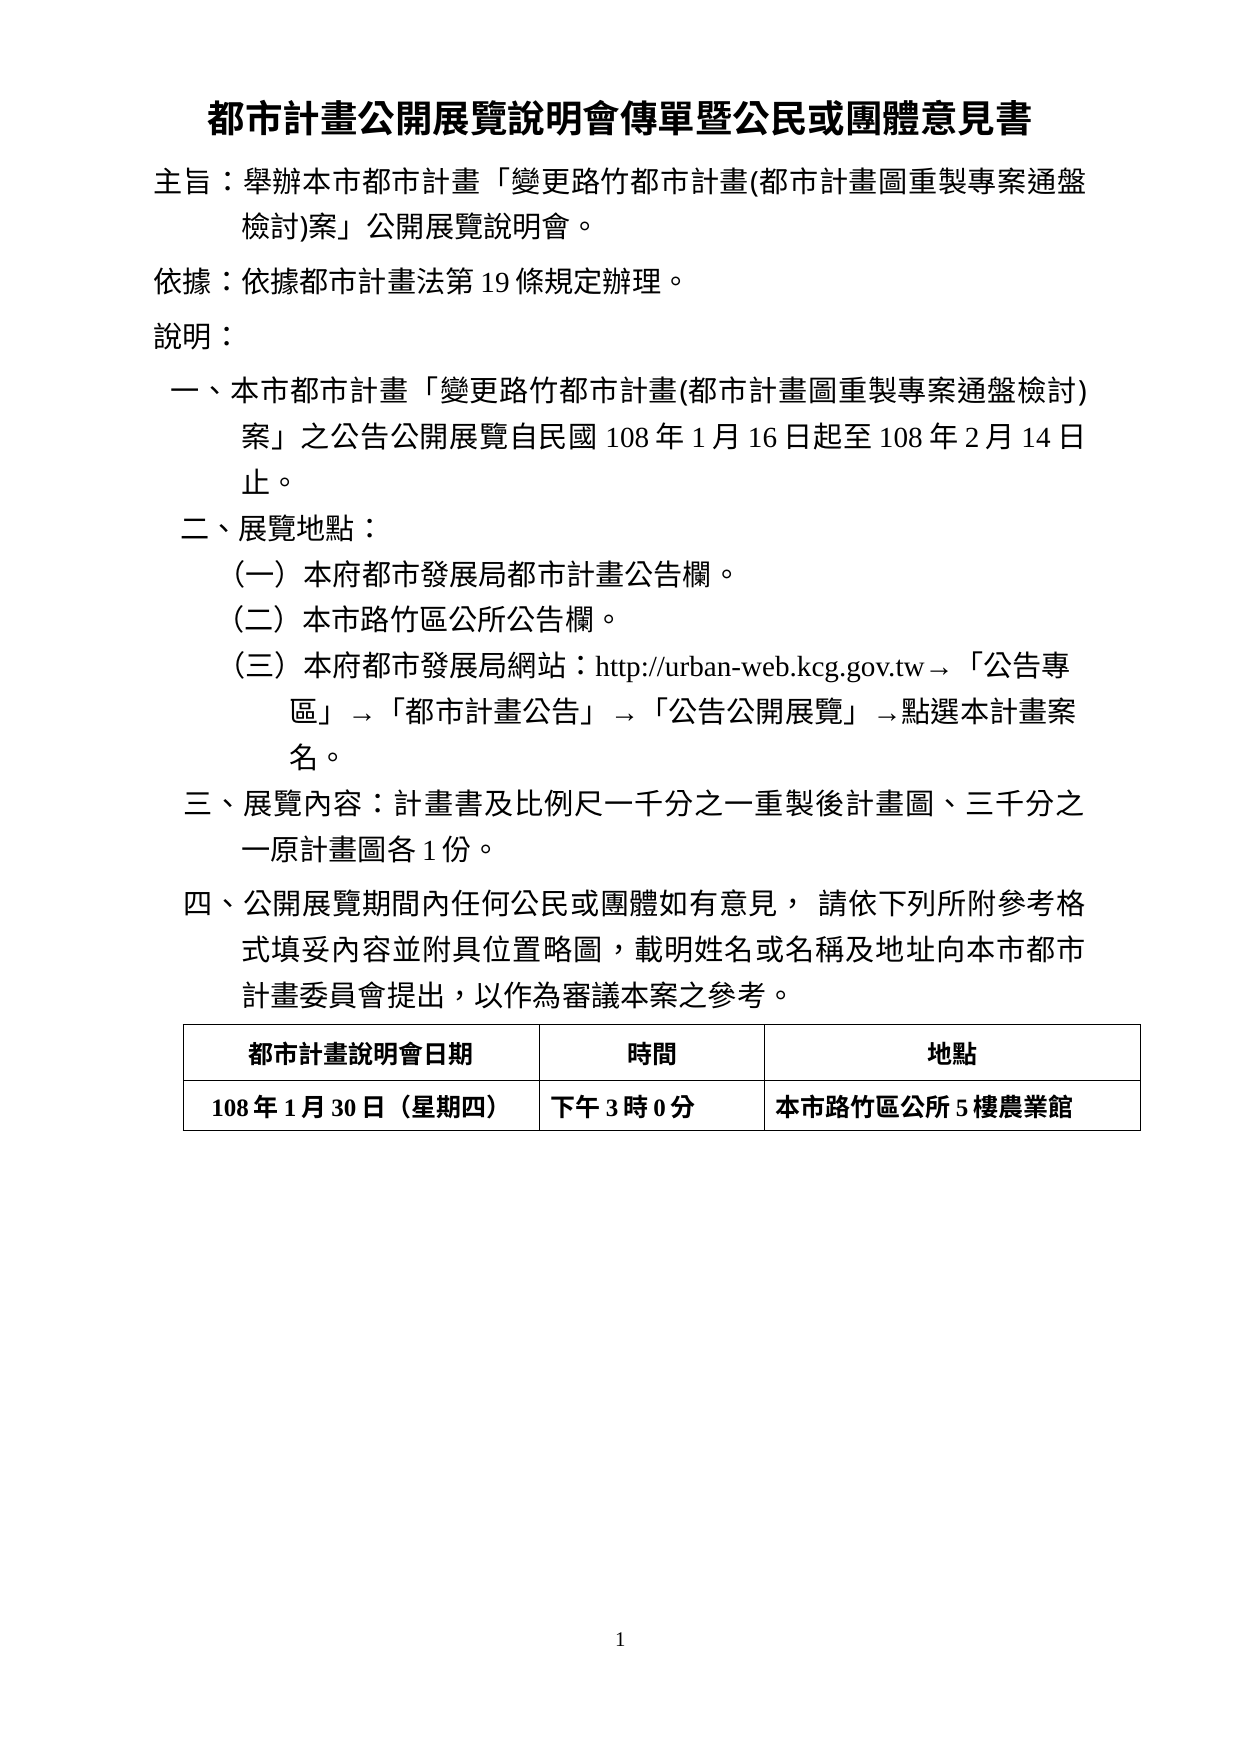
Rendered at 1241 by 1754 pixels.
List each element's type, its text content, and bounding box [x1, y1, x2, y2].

table_cell 本市路竹區公所5樓農業館 [765, 1081, 1140, 1130]
table_header 時間 [540, 1025, 764, 1080]
text 都市計畫公開展覽說明會傳單暨公民或團體意見書 [153, 89, 1087, 143]
text （二）本市路竹區公所公告欄。 [215, 594, 1087, 640]
table_cell 108年1月30日（星期四） [184, 1081, 539, 1130]
text 主旨：舉辦本市都市計畫「變更路竹都市計畫(都市計畫圖重製專案通盤檢討)案」公開展覽說明會。 [153, 155, 1087, 247]
table_header 地點 [765, 1025, 1140, 1080]
text 一、本市都市計畫「變更路竹都市計畫(都市計畫圖重製專案通盤檢討)案」之公告公開展覽自民國108年1月16日起至108年2月14日止。 [153, 365, 1087, 502]
text 三、展覽內容：計畫書及比例尺一千分之一重製後計畫圖、三千分之一原計畫圖各1份。 [183, 777, 1087, 869]
text （三）本府都市發展局網站：http://urban-web.kcg.gov.tw→「公告專區」→「都市計畫公告」→「公告公開展覽」→點選本計畫案名。 [216, 640, 1087, 777]
text 四、公開展覽期間內任何公民或團體如有意見， 請依下列所附參考格式填妥內容並附具位置略圖，載明姓名或名稱及地址向本市都市計畫委員會提出，以作為審議本案之參考。 [183, 878, 1087, 1015]
text （一）本府都市發展局都市計畫公告欄。 [216, 548, 1087, 594]
text 二、展覽地點： [172, 502, 1087, 548]
text 說明： [153, 310, 1087, 356]
table_cell 下午3時0分 [540, 1081, 764, 1130]
text 依據：依據都市計畫法第19條規定辦理。 [153, 256, 1087, 302]
table_header 都市計畫說明會日期 [184, 1025, 539, 1080]
